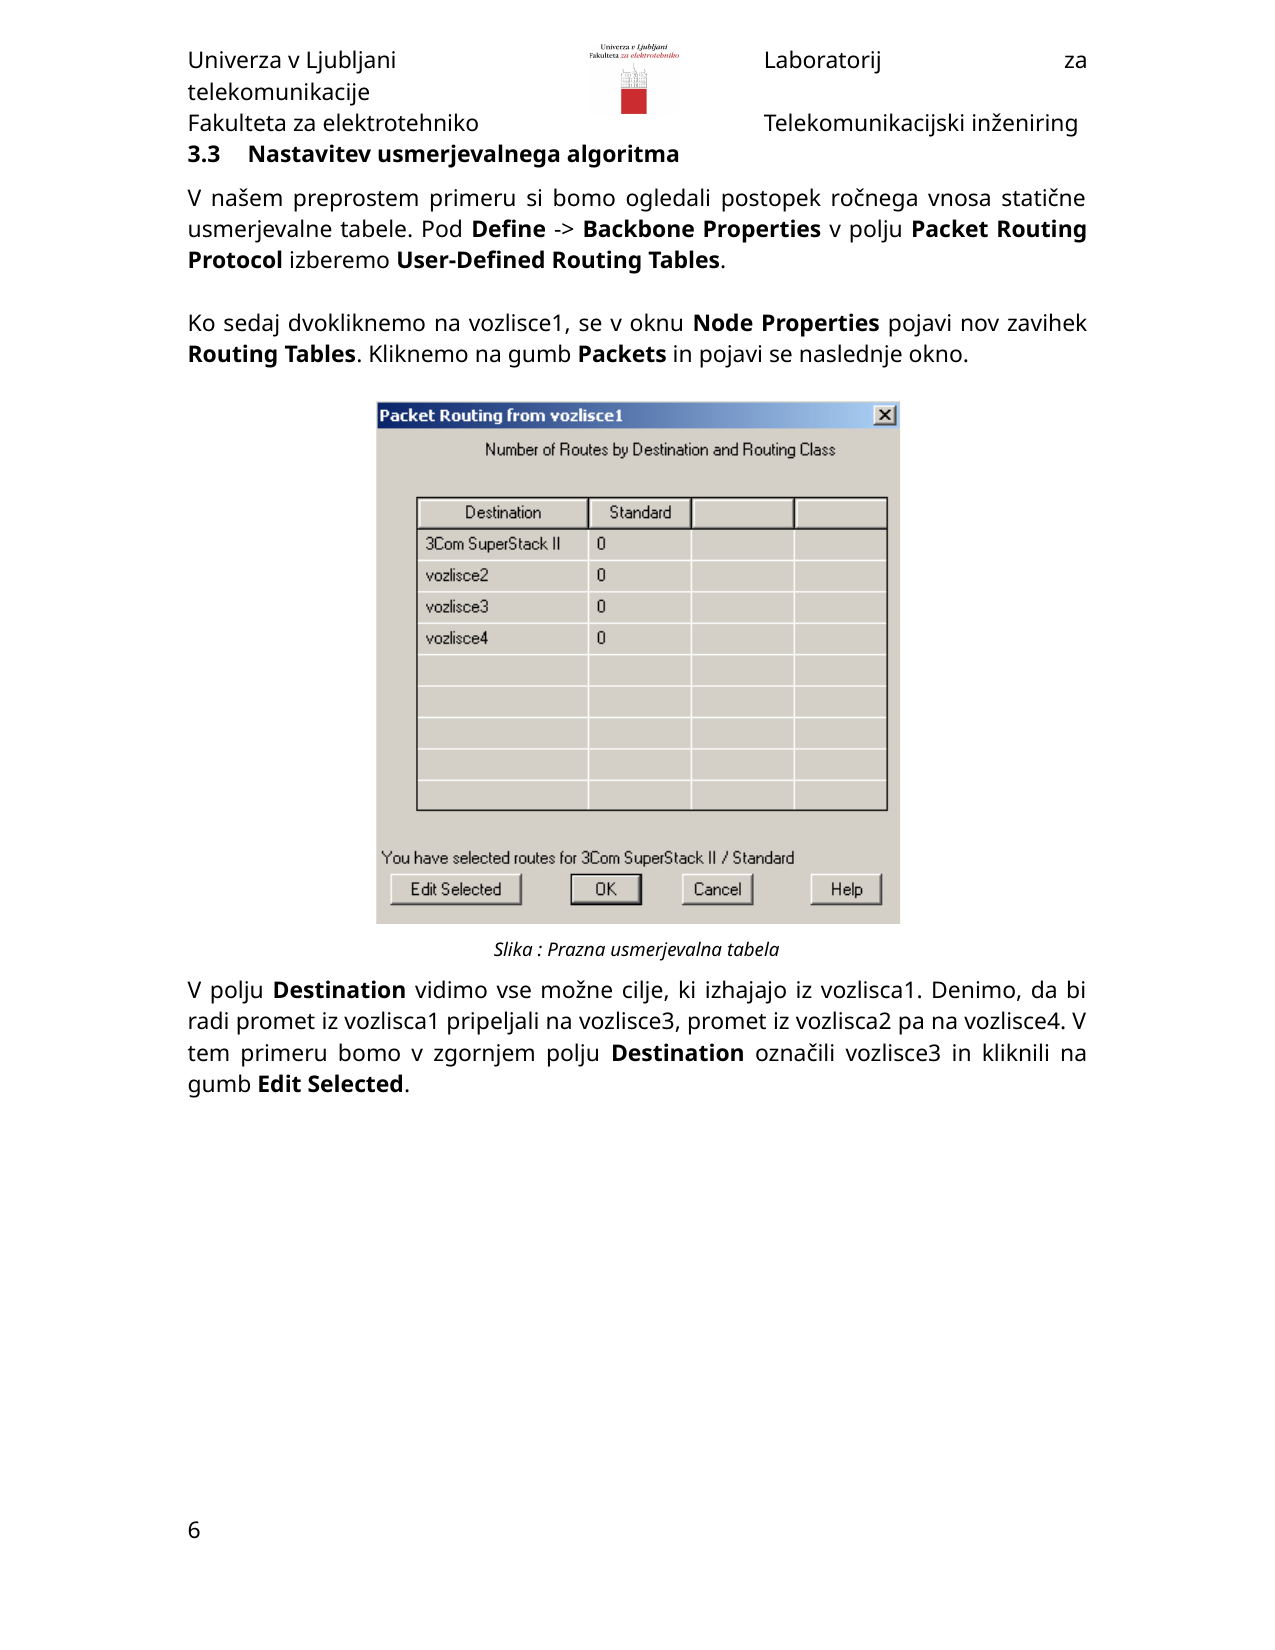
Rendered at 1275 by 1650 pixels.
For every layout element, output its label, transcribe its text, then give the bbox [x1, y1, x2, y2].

text Ko sedaj dvokliknemo na vozlisce1, se v oknu Node Properties pojavi nov zavihek Routing Tables. Kliknemo na gumb Packets in pojavi se naslednje okno. [187, 307, 1087, 369]
subtitle Nastavitev usmerjevalnega algoritma [187, 138, 1087, 169]
picture [375, 400, 901, 924]
text V polju Destination vidimo vse možne cilje, ki izhajajo iz vozlisca1. Denimo, da bi radi promet iz vozlisca1 pripeljali na vozlisce3, promet iz vozlisca2 pa na vozlisce4. V tem primeru bomo v zgornjem polju Destination označili vozlisce3 in kliknili na gumb Edit Selected. [187, 974, 1087, 1099]
text V našem preprostem primeru si bomo ogledali postopek ročnega vnosa statične usmerjevalne tabele. Pod Define -> Backbone Properties v polju Packet Routing Protocol izberemo User-Defined Routing Tables. [187, 182, 1087, 276]
text Slika : Prazna usmerjevalna tabela [187, 936, 1087, 962]
picture [589, 44, 679, 114]
